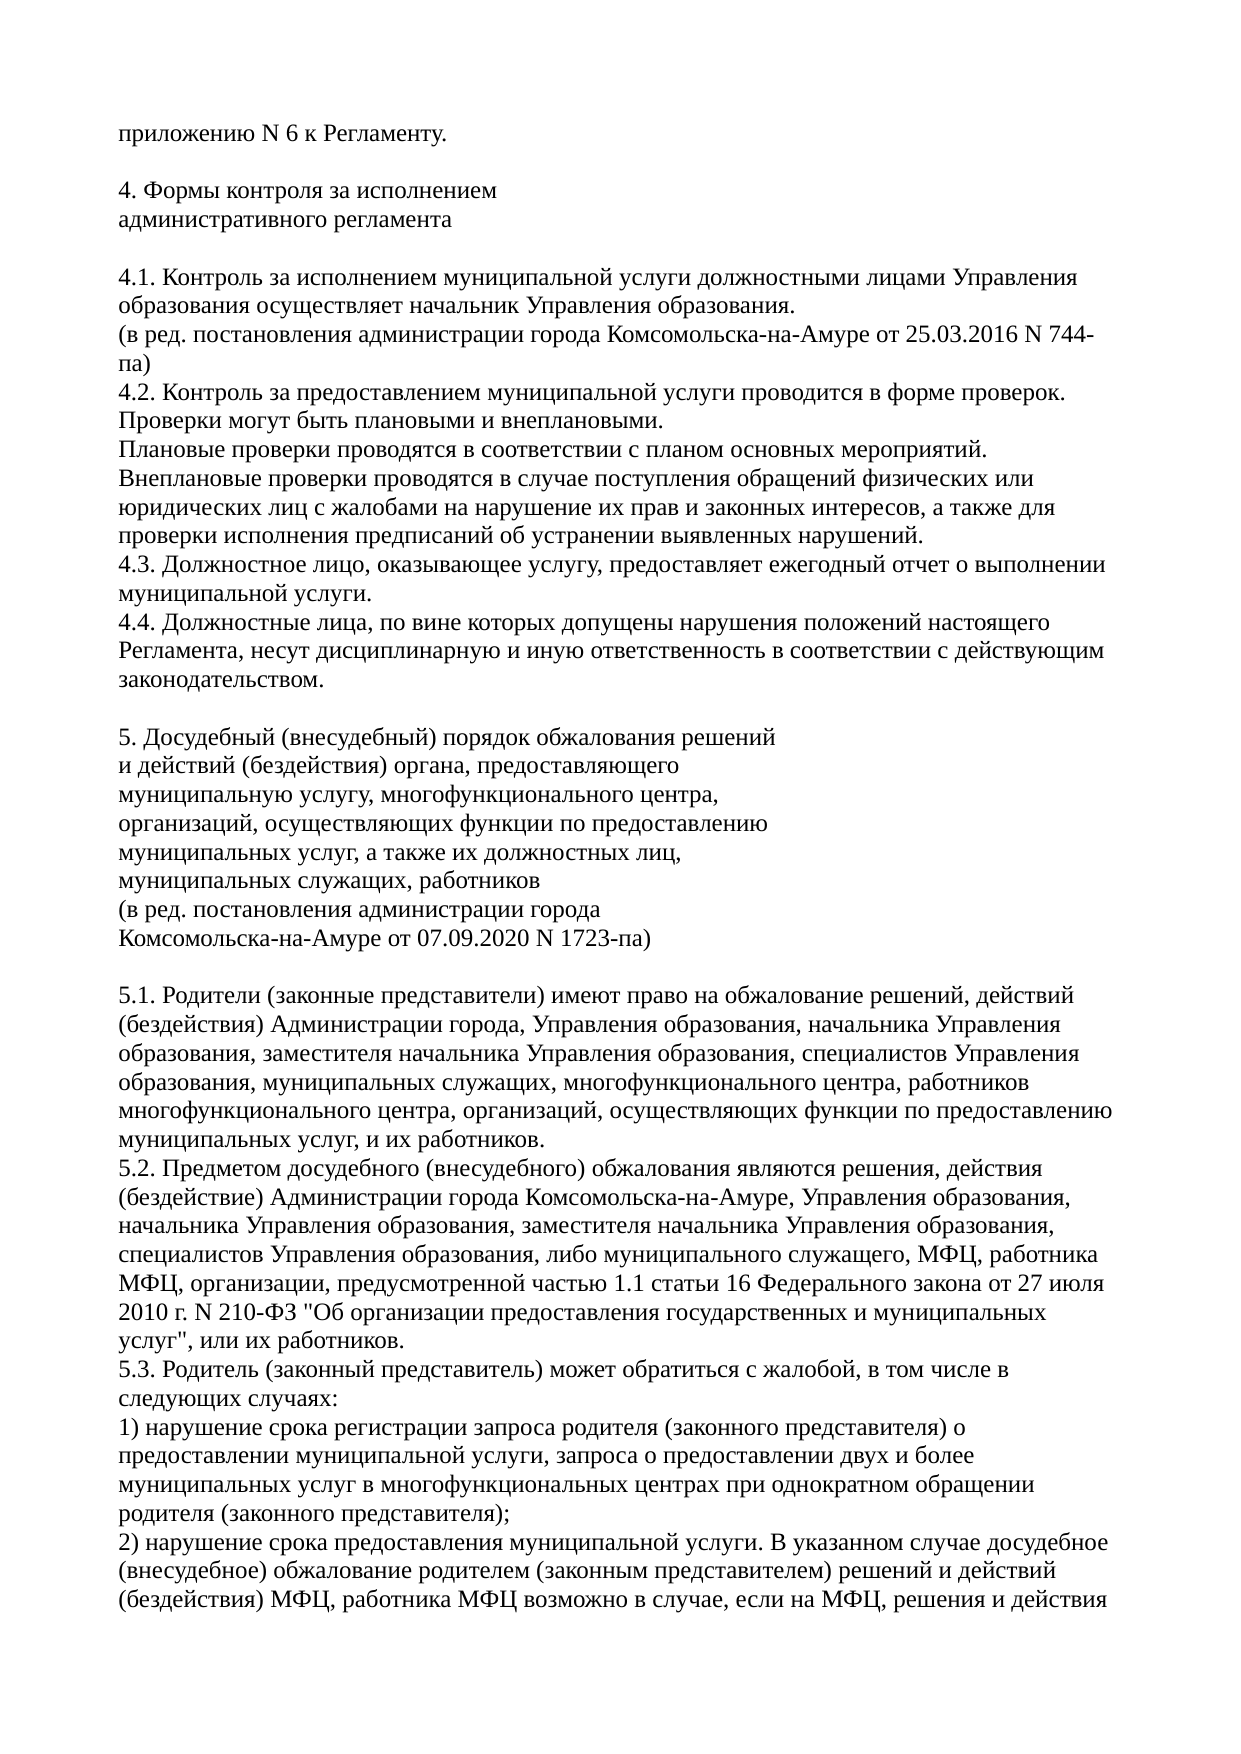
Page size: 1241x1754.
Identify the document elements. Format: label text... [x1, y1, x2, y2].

text 4.1. Контроль за исполнением муниципальной услуги должностными лицами Управления образования осуществляет начальник Управления образования. [118, 262, 1122, 319]
text Плановые проверки проводятся в соответствии с планом основных мероприятий. [118, 434, 1122, 463]
text (в ред. постановления администрации города [118, 894, 1122, 923]
text муниципальных служащих, работников [118, 866, 1122, 894]
text 4.3. Должностное лицо, оказывающее услугу, предоставляет ежегодный отчет о выполнении муниципальной услуги. [118, 549, 1122, 607]
text муниципальных услуг, а также их должностных лиц, [118, 837, 1122, 866]
text 5.2. Предметом досудебного (внесудебного) обжалования являются решения, действия (бездействие) Администрации города Комсомольска-на-Амуре, Управления образования, начальника Управления образования, заместителя начальника Управления образования, специалистов Управления образования, либо муниципального служащего, МФЦ, работника МФЦ, организации, предусмотренной частью 1.1 статьи 16 Федерального закона от 27 июля 2010 г. N 210-ФЗ "Об организации предоставления государственных и муниципальных услуг", или их работников. [118, 1153, 1122, 1354]
text 5. Досудебный (внесудебный) порядок обжалования решений [118, 722, 1122, 751]
text 4.2. Контроль за предоставлением муниципальной услуги проводится в форме проверок. Проверки могут быть плановыми и внеплановыми. [118, 377, 1122, 434]
text 4.4. Должностные лица, по вине которых допущены нарушения положений настоящего Регламента, несут дисциплинарную и иную ответственность в соответствии с действующим законодательством. [118, 607, 1122, 693]
text и действий (бездействия) органа, предоставляющего [118, 751, 1122, 779]
text организаций, осуществляющих функции по предоставлению [118, 808, 1122, 837]
text административного регламента [118, 204, 1122, 233]
text (в ред. постановления администрации города Комсомольска-на-Амуре от 25.03.2016 N 744-па) [118, 319, 1122, 377]
text 2) нарушение срока предоставления муниципальной услуги. В указанном случае досудебное (внесудебное) обжалование родителем (законным представителем) решений и действий (бездействия) МФЦ, работника МФЦ возможно в случае, если на МФЦ, решения и действия [118, 1527, 1122, 1613]
text 5.1. Родители (законные представители) имеют право на обжалование решений, действий (бездействия) Администрации города, Управления образования, начальника Управления образования, заместителя начальника Управления образования, специалистов Управления образования, муниципальных служащих, многофункционального центра, работников многофункционального центра, организаций, осуществляющих функции по предоставлению муниципальных услуг, и их работников. [118, 981, 1122, 1153]
text 5.3. Родитель (законный представитель) может обратиться с жалобой, в том числе в следующих случаях: [118, 1354, 1122, 1412]
text приложению N 6 к Регламенту. [118, 118, 1122, 147]
text Внеплановые проверки проводятся в случае поступления обращений физических или юридических лиц с жалобами на нарушение их прав и законных интересов, а также для проверки исполнения предписаний об устранении выявленных нарушений. [118, 463, 1122, 549]
text 4. Формы контроля за исполнением [118, 176, 1122, 204]
text Комсомольска-на-Амуре от 07.09.2020 N 1723-па) [118, 923, 1122, 952]
text 1) нарушение срока регистрации запроса родителя (законного представителя) о предоставлении муниципальной услуги, запроса о предоставлении двух и более муниципальных услуг в многофункциональных центрах при однократном обращении родителя (законного представителя); [118, 1412, 1122, 1527]
text муниципальную услугу, многофункционального центра, [118, 779, 1122, 808]
